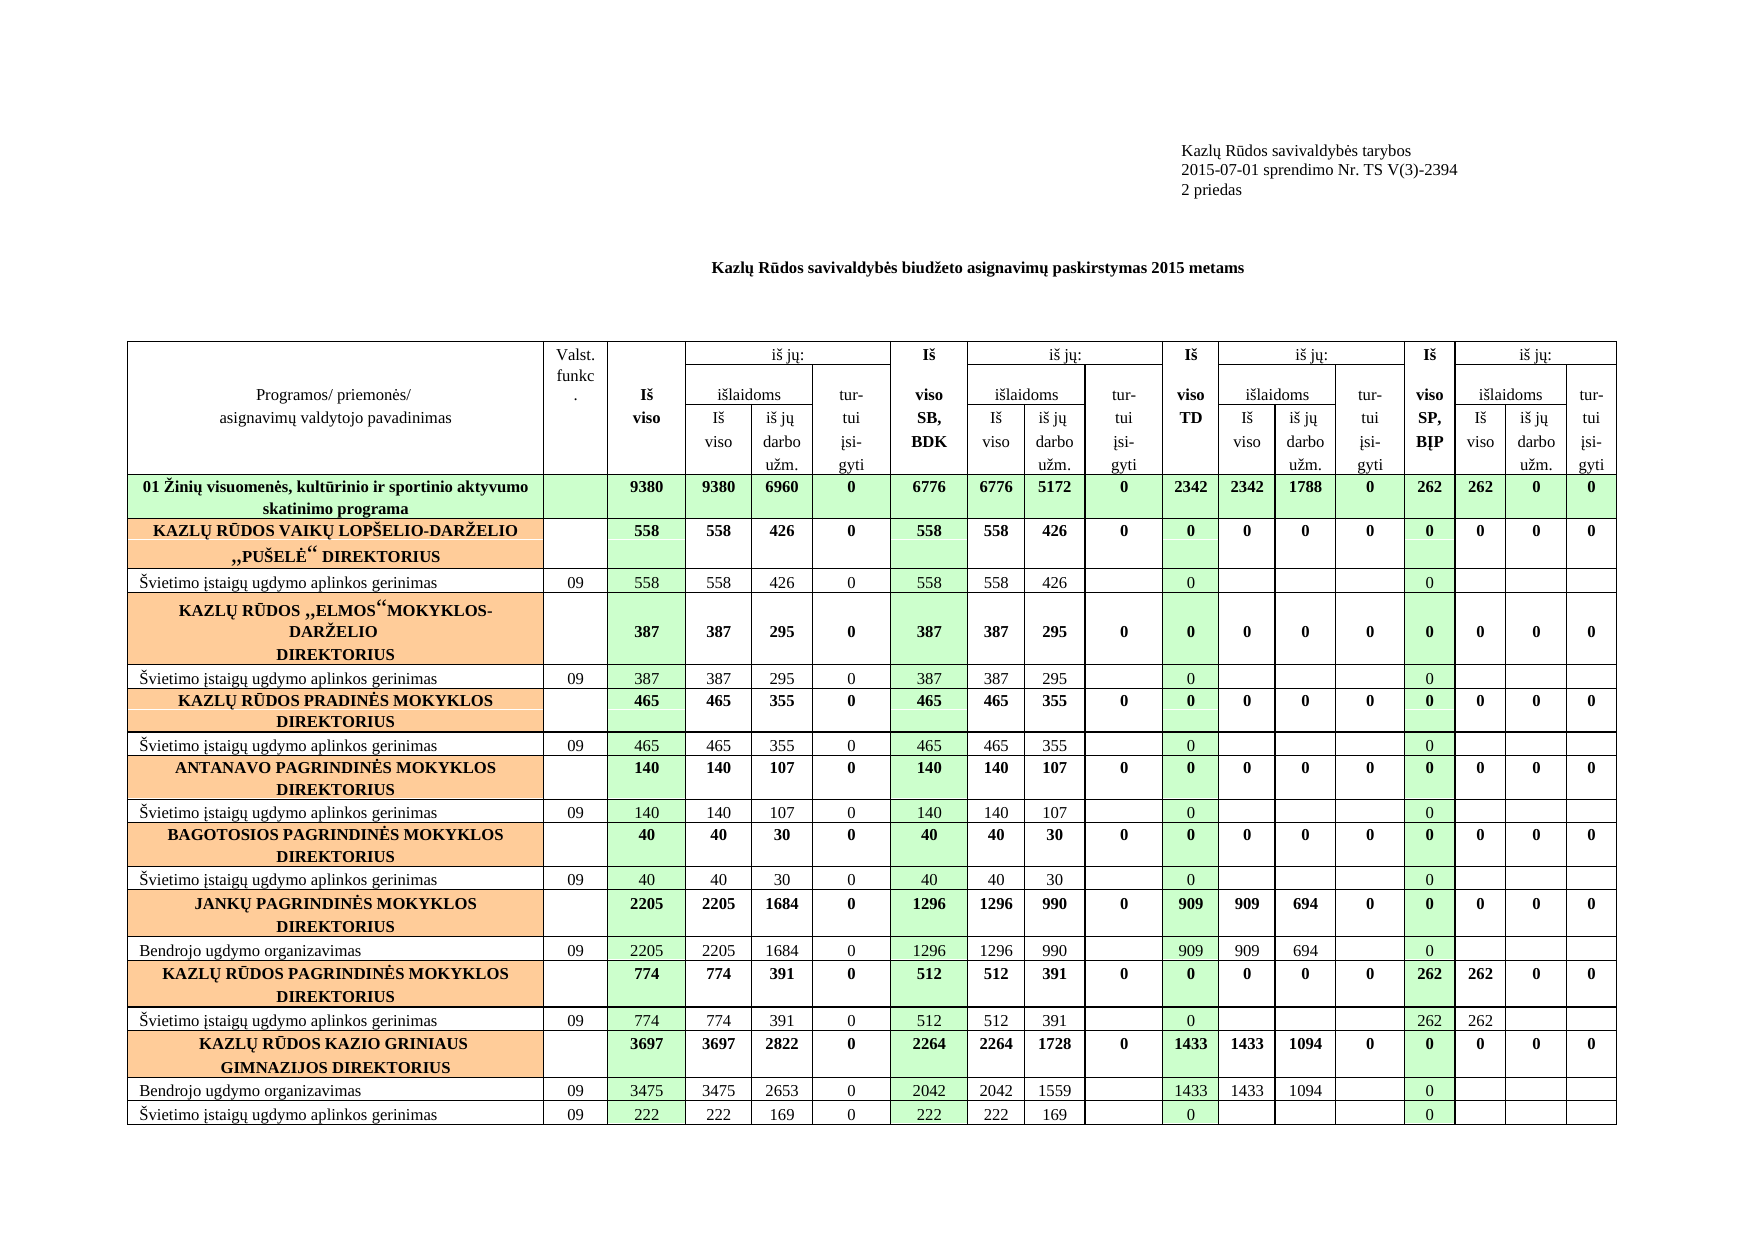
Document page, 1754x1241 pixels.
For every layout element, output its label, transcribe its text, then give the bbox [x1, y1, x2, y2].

table_cell 558 [968, 569, 1024, 592]
table_cell 512 [968, 961, 1024, 983]
table_cell [686, 451, 751, 474]
table_cell [544, 689, 607, 709]
table_cell [1456, 1078, 1505, 1100]
table_cell [891, 1053, 967, 1077]
table_cell tui [1086, 404, 1162, 427]
table_cell [1456, 983, 1505, 1006]
table_cell [1456, 913, 1505, 936]
table_cell 0 [813, 961, 890, 983]
table_cell Iš [1405, 342, 1454, 364]
table_cell [608, 641, 685, 664]
table_cell [1086, 710, 1162, 731]
table_cell [1276, 867, 1335, 889]
table_cell 694 [1276, 890, 1335, 913]
table_header [1506, 237, 1566, 316]
table_cell [1276, 777, 1335, 798]
table_cell [968, 913, 1024, 936]
table_cell [1163, 540, 1218, 568]
table_cell 2822 [752, 1031, 812, 1053]
table_cell [1567, 1053, 1616, 1077]
table_cell [813, 1053, 890, 1077]
table_cell 0 [1506, 1031, 1566, 1053]
table_cell darbo [1506, 427, 1566, 451]
table_cell [1025, 844, 1084, 866]
table_cell įsi- [1086, 427, 1162, 451]
table_cell viso [1456, 427, 1505, 451]
table_cell 09 [544, 1101, 607, 1123]
table_cell 0 [813, 1031, 890, 1053]
table_cell [1567, 733, 1616, 755]
table_cell [1567, 1078, 1616, 1100]
table_cell 387 [686, 593, 751, 641]
table_cell [1276, 1053, 1335, 1077]
table_cell 01 Žinių visuomenės, kultūrinio ir sportinio aktyvumo [128, 475, 543, 496]
table_cell 0 [1163, 689, 1218, 709]
table_cell 0 [1405, 593, 1454, 641]
table_cell 0 [1219, 519, 1274, 539]
table_cell 262 [1405, 475, 1454, 496]
table_cell [1336, 844, 1404, 866]
table_cell 0 [1276, 823, 1335, 844]
table_cell 0 [1567, 890, 1616, 913]
table_cell [1405, 641, 1454, 664]
table_cell [1336, 1078, 1404, 1100]
table_cell [1276, 496, 1335, 518]
table_cell [1025, 777, 1084, 798]
table_cell [1219, 451, 1274, 474]
table_cell KAZLŲ RŪDOS KAZIO GRINIAUS [128, 1031, 543, 1053]
table_cell 0 [1405, 665, 1454, 688]
table_cell [1336, 496, 1404, 518]
table_cell [1086, 1008, 1162, 1030]
table_cell [1163, 641, 1218, 664]
table_cell [1276, 800, 1335, 822]
table_cell [813, 983, 890, 1006]
table_cell 355 [752, 733, 812, 755]
table_cell 3697 [608, 1031, 685, 1053]
table_cell 2042 [968, 1078, 1024, 1100]
table_cell [752, 710, 812, 731]
table_cell [544, 427, 607, 451]
table_header [128, 237, 543, 316]
table_cell [1025, 1053, 1084, 1077]
table_cell 465 [968, 733, 1024, 755]
table_cell [1336, 540, 1404, 568]
table_cell asignavimų valdytojo pavadinimas [128, 404, 543, 427]
table_cell 774 [608, 1008, 685, 1030]
table_cell 774 [608, 961, 685, 983]
table_cell tui [1336, 404, 1404, 427]
table_cell 0 [1276, 961, 1335, 983]
table_cell DIREKTORIUS [128, 710, 543, 731]
table_cell [1456, 844, 1505, 866]
table_cell 107 [1025, 756, 1084, 777]
table_cell 0 [1506, 593, 1566, 641]
table_cell [891, 710, 967, 731]
table_cell [1086, 540, 1162, 568]
table_cell 6776 [891, 475, 967, 496]
table_cell 0 [1506, 890, 1566, 913]
table_cell 6960 [752, 475, 812, 496]
table_cell [1567, 844, 1616, 866]
table_cell gyti [1086, 451, 1162, 474]
table_cell [544, 756, 607, 777]
table_cell 0 [1567, 961, 1616, 983]
table_cell [813, 496, 890, 518]
table_cell [608, 983, 685, 1006]
table_cell 140 [968, 800, 1024, 822]
table_cell Valst. [544, 342, 607, 364]
table_cell 09 [544, 733, 607, 755]
table_cell [1567, 1008, 1616, 1030]
table_cell Švietimo įstaigų ugdymo aplinkos gerinimas [128, 733, 543, 755]
table_cell darbo [752, 427, 812, 451]
table_cell [1086, 1078, 1162, 1100]
table_cell [1219, 496, 1274, 518]
table_cell 262 [1456, 475, 1505, 496]
table_cell 09 [544, 1078, 607, 1100]
table_cell [1163, 427, 1218, 451]
table_cell 295 [752, 593, 812, 641]
table_cell 0 [1086, 593, 1162, 641]
table_cell iš jų [1506, 405, 1566, 427]
table_cell [544, 593, 607, 641]
table_cell 169 [1025, 1101, 1084, 1123]
table_cell [752, 913, 812, 936]
table_cell 0 [1219, 823, 1274, 844]
table_cell iš jų [1276, 405, 1335, 427]
table_cell [544, 496, 607, 518]
table_cell 2042 [891, 1078, 967, 1100]
table_cell [686, 1053, 751, 1077]
table_cell 5172 [1025, 475, 1084, 496]
table_cell [544, 823, 607, 844]
table_cell [544, 710, 607, 731]
table_cell 465 [686, 733, 751, 755]
table_cell [686, 983, 751, 1006]
table_cell [1086, 733, 1162, 755]
table_cell 40 [686, 867, 751, 889]
table_cell 426 [1025, 519, 1084, 539]
table_cell [968, 451, 1024, 474]
table_cell [1336, 665, 1404, 688]
table_cell [686, 844, 751, 866]
table_cell 140 [891, 800, 967, 822]
table_cell išlaidoms [686, 365, 812, 404]
table_cell 0 [1086, 961, 1162, 983]
table_cell 0 [1336, 961, 1404, 983]
text Kazlų Rūdos savivaldybės tarybos [118, 141, 1636, 160]
table_cell [1276, 710, 1335, 731]
table_cell 0 [1086, 890, 1162, 913]
table_cell 09 [544, 1008, 607, 1030]
table_cell funkc. [544, 364, 607, 404]
table_cell 0 [1163, 1008, 1218, 1030]
table_cell [891, 540, 967, 568]
table_cell 2205 [686, 937, 751, 959]
table_cell [1506, 1008, 1566, 1030]
table_cell [686, 540, 751, 568]
table_cell [1336, 800, 1404, 822]
table_cell 391 [1025, 961, 1084, 983]
table_cell 1788 [1276, 475, 1335, 496]
table_cell užm. [752, 451, 812, 474]
table_cell Švietimo įstaigų ugdymo aplinkos gerinimas [128, 1101, 543, 1123]
table_cell [1405, 983, 1454, 1006]
table_cell 09 [544, 800, 607, 822]
table_cell [891, 451, 967, 474]
table_cell išlaidoms [968, 365, 1084, 404]
table_cell įsi- [1336, 427, 1404, 451]
table_cell 0 [1506, 756, 1566, 777]
table_cell Iš [1456, 405, 1505, 427]
table_cell 0 [1567, 756, 1616, 777]
table_cell [1336, 1101, 1404, 1123]
table_cell 0 [1567, 1031, 1616, 1053]
table_cell [1276, 665, 1335, 688]
table_cell viso [1219, 427, 1274, 451]
table_cell [1567, 665, 1616, 688]
table_cell 512 [891, 1008, 967, 1030]
table_cell įsi- [1567, 427, 1616, 451]
table_cell 140 [608, 800, 685, 822]
table_cell 558 [686, 519, 751, 539]
table_cell [1567, 777, 1616, 798]
table_cell 391 [752, 961, 812, 983]
table_header [1348, 237, 1404, 316]
table_cell [1506, 1078, 1566, 1100]
table_cell iš jų: [1219, 342, 1404, 364]
table_cell užm. [1276, 451, 1335, 474]
table_cell 0 [1405, 1101, 1454, 1123]
table_cell 0 [813, 569, 890, 592]
table_cell 0 [1405, 569, 1454, 592]
table_cell [968, 983, 1024, 1006]
table_cell viso [686, 427, 751, 451]
table_cell 426 [1025, 569, 1084, 592]
table_cell [686, 641, 751, 664]
table_cell BAGOTOSIOS PAGRINDINĖS MOKYKLOS [128, 823, 543, 844]
table_cell JANKŲ PAGRINDINĖS MOKYKLOS [128, 890, 543, 913]
table_cell užm. [1025, 451, 1084, 474]
table_cell [544, 961, 607, 983]
table_cell [1506, 665, 1566, 688]
table_cell 465 [891, 689, 967, 709]
table_cell [1405, 496, 1454, 518]
table_cell [752, 1053, 812, 1077]
table_cell Bendrojo ugdymo organizavimas [128, 1078, 543, 1100]
table_cell tur- [1567, 365, 1616, 404]
table_cell 1296 [968, 937, 1024, 959]
table_cell [752, 496, 812, 518]
table_cell 0 [1276, 593, 1335, 641]
table_cell [686, 710, 751, 731]
table_cell BDK [891, 427, 967, 451]
table_cell 2205 [686, 890, 751, 913]
table_cell [608, 913, 685, 936]
table_cell 09 [544, 867, 607, 889]
table_cell viso [1405, 364, 1454, 404]
table_cell [1086, 777, 1162, 798]
table_cell KAZLŲ RŪDOS VAIKŲ LOPŠELIO-DARŽELIO [128, 519, 543, 539]
table_cell Švietimo įstaigų ugdymo aplinkos gerinimas [128, 665, 543, 688]
table_cell [1276, 913, 1335, 936]
table_cell 295 [1025, 665, 1084, 688]
table_cell [891, 777, 967, 798]
table_cell [1336, 1053, 1404, 1077]
table_cell [968, 1053, 1024, 1077]
table_cell 0 [813, 1078, 890, 1100]
table_cell [1405, 844, 1454, 866]
table_cell 0 [813, 593, 890, 641]
table_cell [608, 710, 685, 731]
table_cell [1456, 867, 1505, 889]
table_cell BĮP [1405, 427, 1454, 451]
table_cell [608, 496, 685, 518]
table_cell [1566, 316, 1616, 341]
table_cell [1336, 867, 1404, 889]
table_cell 0 [1219, 961, 1274, 983]
table_cell [752, 777, 812, 798]
table_cell [1275, 316, 1348, 341]
table_cell 140 [686, 800, 751, 822]
table_cell 0 [1336, 1031, 1404, 1053]
table_cell [1567, 710, 1616, 731]
table_cell [891, 913, 967, 936]
table_cell KAZLŲ RŪDOS PRADINĖS MOKYKLOS [128, 689, 543, 709]
table_cell 0 [1163, 823, 1218, 844]
table_cell 558 [608, 519, 685, 539]
table_cell [1086, 844, 1162, 866]
table_cell [1163, 451, 1218, 474]
table_cell Švietimo įstaigų ugdymo aplinkos gerinimas [128, 867, 543, 889]
table_cell [1456, 540, 1505, 568]
table_cell 909 [1163, 937, 1218, 959]
table_cell 0 [1567, 519, 1616, 539]
table_cell 355 [1025, 733, 1084, 755]
table_cell iš jų: [1456, 342, 1616, 364]
table_cell [1506, 496, 1566, 518]
table_cell [1336, 710, 1404, 731]
table_cell [813, 710, 890, 731]
table_cell [1219, 665, 1274, 688]
table_cell [1025, 913, 1084, 936]
table_cell 0 [1086, 519, 1162, 539]
table_cell 426 [752, 519, 812, 539]
table_cell 0 [1567, 823, 1616, 844]
table_cell 0 [1567, 689, 1616, 709]
table_cell [1276, 733, 1335, 755]
table_cell 0 [1456, 593, 1505, 641]
table_cell 355 [752, 689, 812, 709]
table_cell 0 [1336, 890, 1404, 913]
table_cell 0 [1405, 689, 1454, 709]
table_cell 465 [686, 689, 751, 709]
table_cell [1276, 641, 1335, 664]
table_cell [752, 983, 812, 1006]
table_cell tur- [813, 365, 890, 404]
table_cell [1163, 1053, 1218, 1077]
table_cell 222 [686, 1101, 751, 1123]
table_cell [1405, 913, 1454, 936]
table_cell 558 [686, 569, 751, 592]
table_cell [686, 316, 751, 341]
text 2 priedas [118, 179, 1636, 198]
table_cell DIREKTORIUS [128, 844, 543, 866]
table_cell 169 [752, 1101, 812, 1123]
table_cell Iš [891, 342, 967, 364]
table_cell tur- [1336, 365, 1404, 404]
table_cell [1506, 867, 1566, 889]
table_cell 0 [1456, 1031, 1505, 1053]
table_cell darbo [1276, 427, 1335, 451]
table_cell 387 [608, 593, 685, 641]
table_cell 355 [1025, 689, 1084, 709]
table_cell 558 [891, 519, 967, 539]
table_cell 1433 [1219, 1078, 1274, 1100]
table_cell [1276, 983, 1335, 1006]
table_cell viso [891, 364, 967, 404]
table_cell 465 [968, 689, 1024, 709]
table_cell [1506, 641, 1566, 664]
table_cell 990 [1025, 890, 1084, 913]
table_cell [1086, 937, 1162, 959]
table_cell 2342 [1163, 475, 1218, 496]
table_cell [1336, 569, 1404, 592]
table_cell Švietimo įstaigų ugdymo aplinkos gerinimas [128, 569, 543, 592]
table_cell [608, 1053, 685, 1077]
table_cell [1405, 777, 1454, 798]
table_cell [1567, 641, 1616, 664]
table_cell 262 [1405, 1008, 1454, 1030]
table_cell 40 [968, 867, 1024, 889]
table_cell [544, 890, 607, 913]
table_cell [608, 844, 685, 866]
table_cell 558 [968, 519, 1024, 539]
table_cell [608, 342, 685, 364]
table_cell DIREKTORIUS [128, 777, 543, 798]
table_cell [1506, 710, 1566, 731]
table_cell 40 [891, 867, 967, 889]
table_cell 6776 [968, 475, 1024, 496]
table_cell 387 [891, 593, 967, 641]
table_cell [1567, 1101, 1616, 1123]
table_cell gyti [1567, 451, 1616, 474]
table_cell 0 [1219, 689, 1274, 709]
table_cell [1336, 937, 1404, 959]
table_cell 0 [1086, 475, 1162, 496]
table_cell [1086, 569, 1162, 592]
table_cell iš jų: [968, 342, 1162, 364]
table_cell [1163, 777, 1218, 798]
table_cell 465 [608, 689, 685, 709]
table_cell 0 [1405, 937, 1454, 959]
table_cell [1455, 316, 1506, 341]
table_cell 1094 [1276, 1031, 1335, 1053]
table_cell 0 [1567, 593, 1616, 641]
table_cell [544, 1053, 607, 1077]
table_cell iš jų: [686, 342, 890, 364]
table_cell 107 [752, 756, 812, 777]
table_cell 09 [544, 569, 607, 592]
table_cell [544, 404, 607, 427]
table_cell 0 [1219, 593, 1274, 641]
table_cell [608, 316, 686, 341]
table_cell [1336, 1008, 1404, 1030]
table_cell viso [968, 427, 1024, 451]
table_cell 3697 [686, 1031, 751, 1053]
table_cell KAZLŲ RŪDOS PAGRINDINĖS MOKYKLOS [128, 961, 543, 983]
table_cell 0 [1163, 800, 1218, 822]
table_cell 694 [1276, 937, 1335, 959]
table_cell [1506, 316, 1566, 341]
table_cell [1506, 1053, 1566, 1077]
table_cell 0 [813, 867, 890, 889]
table_cell [1219, 733, 1274, 755]
table_cell [1219, 777, 1274, 798]
table_cell 140 [608, 756, 685, 777]
table_cell [608, 777, 685, 798]
table_cell [968, 316, 1024, 341]
table_cell 107 [752, 800, 812, 822]
table_cell [1086, 983, 1162, 1006]
table_cell 0 [1086, 823, 1162, 844]
table_cell 0 [1456, 823, 1505, 844]
table_cell Švietimo įstaigų ugdymo aplinkos gerinimas [128, 1008, 543, 1030]
table_cell 1296 [968, 890, 1024, 913]
table_cell 0 [1405, 867, 1454, 889]
table_cell Iš [1219, 405, 1274, 427]
table_cell tui [813, 404, 890, 427]
table_cell [1163, 496, 1218, 518]
table_cell [1404, 316, 1455, 341]
table_cell 558 [608, 569, 685, 592]
table_cell 0 [1276, 519, 1335, 539]
table_cell [891, 641, 967, 664]
table_cell [1086, 1053, 1162, 1077]
table_cell [1567, 540, 1616, 568]
table_cell Bendrojo ugdymo organizavimas [128, 937, 543, 959]
table_cell [1456, 733, 1505, 755]
table_cell 2342 [1219, 475, 1274, 496]
table_cell 0 [1086, 756, 1162, 777]
table_cell Iš [686, 405, 751, 427]
table_cell [1086, 867, 1162, 889]
table_cell [1506, 983, 1566, 1006]
table_cell skatinimo programa [128, 496, 543, 518]
table_cell [1219, 913, 1274, 936]
table_cell 990 [1025, 937, 1084, 959]
table_cell [1456, 800, 1505, 822]
table_cell 2205 [608, 890, 685, 913]
table_cell 0 [1456, 689, 1505, 709]
table_cell DIREKTORIUS [128, 983, 543, 1006]
table_cell [1456, 937, 1505, 959]
table_cell [1456, 496, 1505, 518]
table_cell [1086, 800, 1162, 822]
table_cell [1336, 777, 1404, 798]
table_cell 1433 [1163, 1078, 1218, 1100]
table_cell 0 [1336, 475, 1404, 496]
table_cell 3475 [608, 1078, 685, 1100]
table_cell [1506, 777, 1566, 798]
table_cell 387 [968, 665, 1024, 688]
table_cell [1163, 316, 1219, 341]
table_cell [1405, 540, 1454, 568]
table_cell 0 [813, 733, 890, 755]
table_cell Iš [608, 364, 685, 404]
table_cell 387 [686, 665, 751, 688]
table_cell 295 [752, 665, 812, 688]
table_cell [1456, 665, 1505, 688]
table_cell [1163, 844, 1218, 866]
table_cell [544, 844, 607, 866]
table_cell išlaidoms [1219, 365, 1335, 404]
table_cell [812, 316, 890, 341]
table_cell 262 [1456, 961, 1505, 983]
table_cell [1506, 913, 1566, 936]
table_cell 222 [608, 1101, 685, 1123]
table_cell 0 [1336, 593, 1404, 641]
table_cell 222 [891, 1101, 967, 1123]
table_cell 262 [1456, 1008, 1505, 1030]
table_cell 140 [686, 756, 751, 777]
table_cell 1684 [752, 937, 812, 959]
table_cell [1506, 569, 1566, 592]
table_cell [1219, 316, 1275, 341]
table_cell [544, 641, 607, 664]
table_cell ANTANAVO PAGRINDINĖS MOKYKLOS [128, 756, 543, 777]
table_cell 0 [1405, 1078, 1454, 1100]
table_cell [686, 913, 751, 936]
table_cell [1456, 777, 1505, 798]
table_cell [1219, 867, 1274, 889]
table_cell [968, 710, 1024, 731]
table_cell [752, 844, 812, 866]
table_header [1455, 237, 1506, 316]
table_cell 512 [891, 961, 967, 983]
table_cell 40 [686, 823, 751, 844]
table_cell 295 [1025, 593, 1084, 641]
table_cell [752, 540, 812, 568]
table_cell [608, 427, 685, 451]
table_cell [686, 777, 751, 798]
table_cell [1456, 451, 1505, 474]
table_cell [1506, 1101, 1566, 1123]
table_cell viso [1163, 364, 1218, 404]
table_cell 0 [1506, 823, 1566, 844]
table_cell 774 [686, 961, 751, 983]
table_cell [1276, 569, 1335, 592]
table_cell [1276, 1008, 1335, 1030]
table_cell 909 [1163, 890, 1218, 913]
table_cell 1684 [752, 890, 812, 913]
table_cell [1456, 569, 1505, 592]
table_cell TD [1163, 404, 1218, 427]
table_cell 30 [1025, 823, 1084, 844]
table_cell Švietimo įstaigų ugdymo aplinkos gerinimas [128, 800, 543, 822]
table_cell 0 [1506, 961, 1566, 983]
table_cell 2264 [891, 1031, 967, 1053]
table_cell [1506, 733, 1566, 755]
table_cell [1567, 867, 1616, 889]
table_cell [1336, 641, 1404, 664]
table_cell 1433 [1219, 1031, 1274, 1053]
table_cell 0 [1086, 689, 1162, 709]
table_cell [544, 913, 607, 936]
table_cell [1219, 1053, 1274, 1077]
table_cell DIREKTORIUS [128, 641, 543, 664]
table_cell [891, 983, 967, 1006]
table_cell 0 [813, 665, 890, 688]
table_cell [1567, 983, 1616, 1006]
table_header Kazlų Rūdos savivaldybės biudžeto asignavimų paskirstymas 2015 metams [608, 237, 1348, 316]
table_header [1566, 237, 1616, 316]
table_cell 140 [968, 756, 1024, 777]
table_cell 0 [1163, 733, 1218, 755]
table_cell 30 [752, 823, 812, 844]
table_cell 9380 [608, 475, 685, 496]
table_cell [1219, 540, 1274, 568]
table_cell gyti [813, 451, 890, 474]
table_cell 0 [1276, 689, 1335, 709]
table_cell 30 [1025, 867, 1084, 889]
table_cell 1559 [1025, 1078, 1084, 1100]
table_cell 0 [1163, 756, 1218, 777]
table_cell SB, [891, 404, 967, 427]
table_cell 0 [1567, 475, 1616, 496]
table_cell [968, 641, 1024, 664]
table_cell [813, 913, 890, 936]
table_cell 558 [891, 569, 967, 592]
table_cell [891, 844, 967, 866]
table_cell 2264 [968, 1031, 1024, 1053]
table_cell 9380 [686, 475, 751, 496]
table_cell [1506, 800, 1566, 822]
table_cell [1567, 569, 1616, 592]
table_cell 1433 [1163, 1031, 1218, 1053]
table_cell [608, 540, 685, 568]
table_cell [1024, 316, 1085, 341]
table_cell 0 [813, 1008, 890, 1030]
table_cell 0 [1506, 519, 1566, 539]
table_cell [1025, 983, 1084, 1006]
table_cell iš jų [1025, 405, 1084, 427]
table_cell 140 [891, 756, 967, 777]
table_cell 0 [1163, 593, 1218, 641]
table_cell [1086, 913, 1162, 936]
table_cell [686, 496, 751, 518]
table_cell [1219, 983, 1274, 1006]
table_cell iš jų [752, 405, 812, 427]
table_cell 0 [1405, 890, 1454, 913]
table_cell [1025, 496, 1084, 518]
table_cell [813, 641, 890, 664]
table_cell viso [608, 404, 685, 427]
table_cell 426 [752, 569, 812, 592]
table_cell 387 [891, 665, 967, 688]
table_cell [813, 540, 890, 568]
table_cell 0 [1456, 519, 1505, 539]
table_cell 387 [608, 665, 685, 688]
table_cell [1506, 540, 1566, 568]
table_cell [1456, 1053, 1505, 1077]
table_cell 1296 [891, 890, 967, 913]
table_cell 1296 [891, 937, 967, 959]
table_cell 0 [1336, 823, 1404, 844]
table_cell [1086, 1101, 1162, 1123]
table_cell [544, 451, 607, 474]
table_cell 0 [1456, 756, 1505, 777]
table_cell [1405, 451, 1454, 474]
table_cell [1025, 641, 1084, 664]
table_cell [1276, 1101, 1335, 1123]
table_cell [1348, 316, 1404, 341]
table_cell darbo [1025, 427, 1084, 451]
table_cell 0 [1219, 756, 1274, 777]
table_cell [1276, 844, 1335, 866]
table_cell gyti [1336, 451, 1404, 474]
table_cell [1276, 540, 1335, 568]
table_cell [1336, 733, 1404, 755]
table_cell [1163, 913, 1218, 936]
table_cell [1506, 937, 1566, 959]
table_cell [1086, 496, 1162, 518]
table_cell 0 [1163, 1101, 1218, 1123]
table_cell [544, 519, 607, 539]
table_cell [751, 316, 812, 341]
table_cell 465 [608, 733, 685, 755]
table_cell [1456, 710, 1505, 731]
table_cell 909 [1219, 890, 1274, 913]
table_cell tui [1567, 404, 1616, 427]
table_cell 107 [1025, 800, 1084, 822]
table_cell SP, [1405, 404, 1454, 427]
table_cell [1025, 710, 1084, 731]
table_cell [1219, 641, 1274, 664]
table_cell išlaidoms [1456, 365, 1566, 404]
table_cell [1219, 569, 1274, 592]
table_cell 774 [686, 1008, 751, 1030]
text 2015-07-01 sprendimo Nr. TS V(3)-2394 [118, 160, 1636, 179]
table_cell [544, 540, 607, 568]
table_cell [968, 777, 1024, 798]
table_cell [1163, 710, 1218, 731]
table_cell [1336, 983, 1404, 1006]
table_cell užm. [1506, 451, 1566, 474]
table_cell 387 [968, 593, 1024, 641]
table_cell [1405, 710, 1454, 731]
table_cell [128, 342, 543, 364]
table_cell 0 [813, 475, 890, 496]
table_cell 391 [752, 1008, 812, 1030]
table_cell Iš [1163, 342, 1218, 364]
table_cell [1567, 800, 1616, 822]
table_cell 0 [1336, 756, 1404, 777]
table_cell [1086, 665, 1162, 688]
table_cell 0 [1405, 823, 1454, 844]
table_cell 0 [1405, 733, 1454, 755]
table_cell [891, 496, 967, 518]
table_cell [128, 427, 543, 451]
table_cell 0 [1405, 756, 1454, 777]
table_cell įsi- [813, 427, 890, 451]
table_cell 0 [813, 1101, 890, 1123]
table_cell GIMNAZIJOS DIREKTORIUS [128, 1053, 543, 1077]
table_cell 0 [1405, 800, 1454, 822]
table_cell [1219, 1008, 1274, 1030]
table_cell DIREKTORIUS [128, 913, 543, 936]
table_cell 1094 [1276, 1078, 1335, 1100]
table_cell [543, 316, 608, 341]
table_cell Programos/ priemonės/ [128, 364, 543, 404]
table_cell [128, 451, 543, 474]
table_cell [128, 316, 543, 341]
table_cell [1219, 1101, 1274, 1123]
table_cell [1506, 844, 1566, 866]
table_cell 465 [891, 733, 967, 755]
table_cell [1025, 540, 1084, 568]
table_cell 0 [1336, 689, 1404, 709]
table_cell [544, 1031, 607, 1053]
table_cell 222 [968, 1101, 1024, 1123]
table_cell tur- [1086, 365, 1162, 404]
table_cell 0 [813, 689, 890, 709]
table_cell 2653 [752, 1078, 812, 1100]
table_cell [1219, 710, 1274, 731]
table_cell [752, 641, 812, 664]
table_cell 0 [813, 800, 890, 822]
table_cell Iš [968, 405, 1024, 427]
table_cell [968, 844, 1024, 866]
table_cell [1456, 1101, 1505, 1123]
table_cell 0 [813, 519, 890, 539]
table_cell 09 [544, 665, 607, 688]
table_cell [968, 540, 1024, 568]
table_cell 09 [544, 937, 607, 959]
table_cell [544, 475, 607, 496]
table_cell 909 [1219, 937, 1274, 959]
table_cell 0 [1336, 519, 1404, 539]
table_header [543, 237, 608, 316]
table_cell 30 [752, 867, 812, 889]
table_cell 0 [813, 756, 890, 777]
table_cell [544, 983, 607, 1006]
table_cell „PUŠELĖ“ DIREKTORIUS [128, 540, 543, 568]
table_cell [608, 451, 685, 474]
table_cell 0 [1276, 756, 1335, 777]
table_cell [813, 777, 890, 798]
table_cell [1567, 913, 1616, 936]
table_cell [1567, 937, 1616, 959]
table_cell 40 [968, 823, 1024, 844]
table_cell [1567, 496, 1616, 518]
table_cell [1086, 641, 1162, 664]
table_cell 1728 [1025, 1031, 1084, 1053]
table_cell 0 [1163, 569, 1218, 592]
table_cell [968, 496, 1024, 518]
table_cell KAZLŲ RŪDOS „ELMOS“MOKYKLOS-DARŽELIO [128, 593, 543, 641]
table_cell [1405, 1053, 1454, 1077]
table_cell 3475 [686, 1078, 751, 1100]
table_cell 0 [1405, 519, 1454, 539]
table_cell 2205 [608, 937, 685, 959]
table_cell 391 [1025, 1008, 1084, 1030]
table_cell 40 [608, 867, 685, 889]
table_cell 0 [1506, 475, 1566, 496]
table_cell [544, 777, 607, 798]
table_cell [1163, 983, 1218, 1006]
table_cell 0 [1405, 1031, 1454, 1053]
table_cell 0 [1163, 961, 1218, 983]
table_cell [890, 316, 968, 341]
table_cell 40 [891, 823, 967, 844]
table_cell 512 [968, 1008, 1024, 1030]
table_cell 0 [1456, 890, 1505, 913]
table_cell [1219, 844, 1274, 866]
table_cell 0 [813, 890, 890, 913]
table_cell 0 [1086, 1031, 1162, 1053]
table_cell 40 [608, 823, 685, 844]
table_cell 0 [813, 937, 890, 959]
table_cell 0 [1506, 689, 1566, 709]
table_cell [813, 844, 890, 866]
table_cell 0 [1163, 519, 1218, 539]
table_cell 0 [813, 823, 890, 844]
table_cell [1219, 800, 1274, 822]
table_cell [1085, 316, 1163, 341]
table_cell 262 [1405, 961, 1454, 983]
table_cell [1456, 641, 1505, 664]
table_cell 0 [1163, 665, 1218, 688]
table_header [1404, 237, 1455, 316]
table_cell [1336, 913, 1404, 936]
table_cell 0 [1163, 867, 1218, 889]
